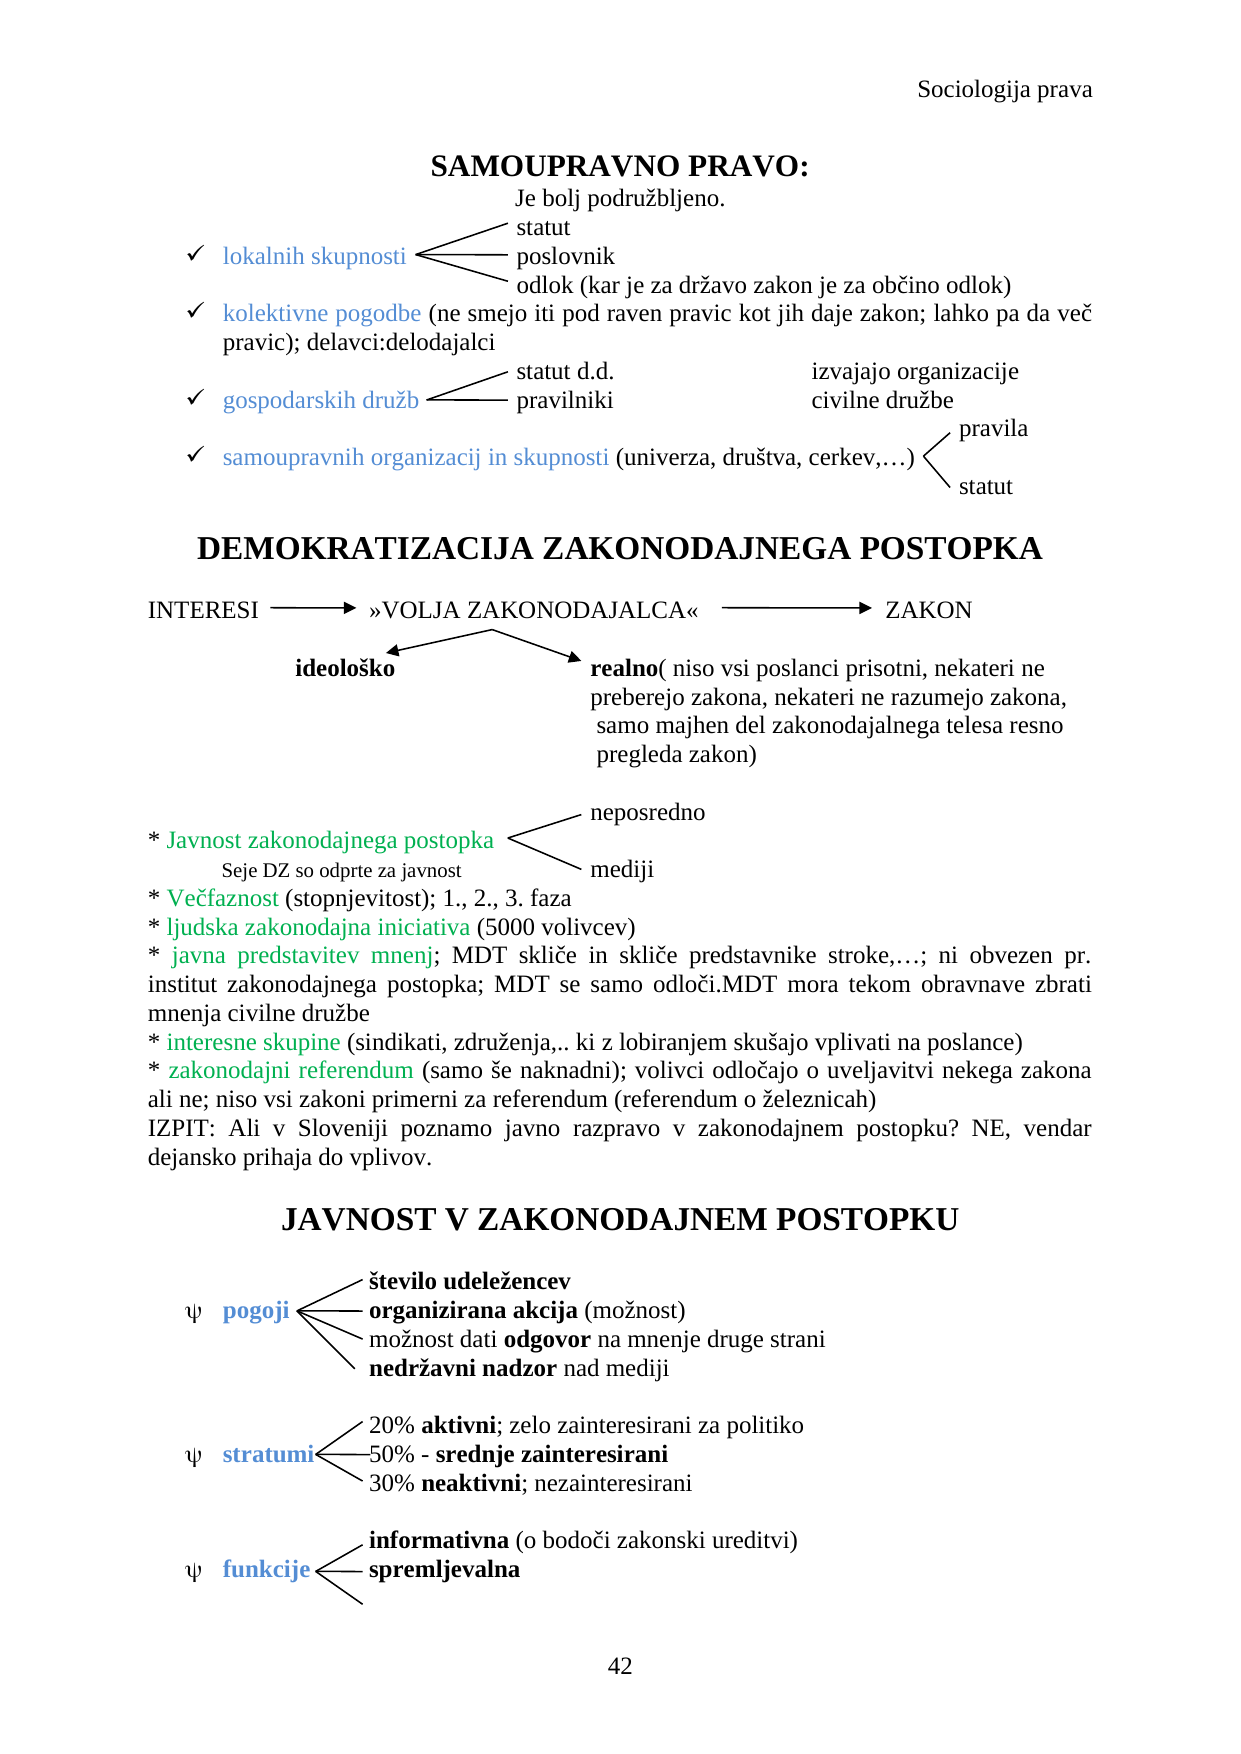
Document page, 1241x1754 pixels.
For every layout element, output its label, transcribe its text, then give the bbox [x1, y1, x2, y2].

text preberejo zakona, nekateri ne razumejo zakona, [516, 682, 1093, 711]
text INTERESI »VOLJA ZAKONODAJALCA« ZAKON [148, 596, 1093, 624]
text neposredno [148, 797, 1093, 826]
text statut d.d. izvajajo organizacije [516, 356, 1093, 385]
text JAVNOST V ZAKONODAJNEM POSTOPKU [148, 1199, 1093, 1238]
text * ljudska zakonodajna iniciativa (5000 volivcev) [148, 912, 1093, 941]
text pravila [885, 413, 1093, 442]
text samo majhen del zakonodajalnega telesa resno [516, 711, 1093, 739]
list kolektivne pogodbe (ne smejo iti pod raven pravic kot jih daje zakon; lahko pa da več pravic); delavci:delodajalci [185, 298, 1093, 356]
list gospodarskih družb pravilniki civilne družbe [185, 385, 1093, 413]
text informativna (o bodoči zakonski ureditvi) [148, 1525, 1093, 1554]
list stratumi 50% - srednje zainteresirani [185, 1439, 336, 1468]
text število udeležencev [148, 1266, 1093, 1295]
text DEMOKRATIZACIJA ZAKONODAJNEGA POSTOPKA [148, 528, 1093, 567]
text statut [148, 212, 1093, 241]
text ideološko realno( niso vsi poslanci prisotni, nekateri ne [148, 653, 1093, 682]
text možnost dati odgovor na mnenje druge strani [369, 1324, 1093, 1353]
list poslovnik [426, 241, 1093, 270]
text * Večfaznost (stopnjevitost); 1., 2., 3. faza [148, 883, 1093, 912]
list funkcije spremljevalna [185, 1554, 343, 1583]
list [926, 442, 1093, 471]
list samoupravnih organizacij in skupnosti (univerza, društva, cerkev,…) [185, 442, 937, 471]
text * javna predstavitev mnenj; MDT skliče in skliče predstavnike stroke,…; ni obvezen pr. institut zakonodajnega postopka; MDT se samo odloči.MDT mora tekom obravnave zbrati mnenja civilne družbe [148, 941, 1093, 1027]
text * Javnost zakonodajnega postopka [148, 826, 540, 854]
text 30% neaktivni; nezainteresirani [369, 1468, 1093, 1496]
list pogoji organizirana akcija (možnost) [303, 1295, 1093, 1324]
text * interesne skupine (sindikati, združenja,.. ki z lobiranjem skušajo vplivati na poslance) [148, 1027, 1093, 1056]
list pogoji organizirana akcija (možnost) [185, 1295, 326, 1324]
text statut [885, 471, 1093, 500]
list stratumi 50% - srednje zainteresirani [321, 1439, 1093, 1468]
text [513, 826, 1093, 854]
text IZPIT: Ali v Sloveniji poznamo javno razpravo v zakonodajnem postopku? NE, vendar dejansko prihaja do vplivov. [148, 1113, 1093, 1171]
text odlok (kar je za državo zakon je za občino odlok) [443, 270, 1093, 298]
text SAMOUPRAVNO PRAVO: [148, 148, 1093, 183]
text Seje DZ so odprte za javnost mediji [148, 854, 1093, 883]
text 20% aktivni; zelo zainteresirani za politiko [148, 1410, 1093, 1439]
text * zakonodajni referendum (samo še naknadni); volivci odločajo o uveljavitvi nekega zakona ali ne; niso vsi zakoni primerni za referendum (referendum o železnicah) [148, 1056, 1093, 1113]
text pregleda zakon) [516, 739, 1093, 768]
list lokalnih skupnosti [185, 241, 462, 270]
text Je bolj podružbljeno. [148, 183, 1093, 212]
text nedržavni nadzor nad mediji [369, 1353, 1093, 1381]
list funkcije spremljevalna [321, 1554, 1093, 1583]
